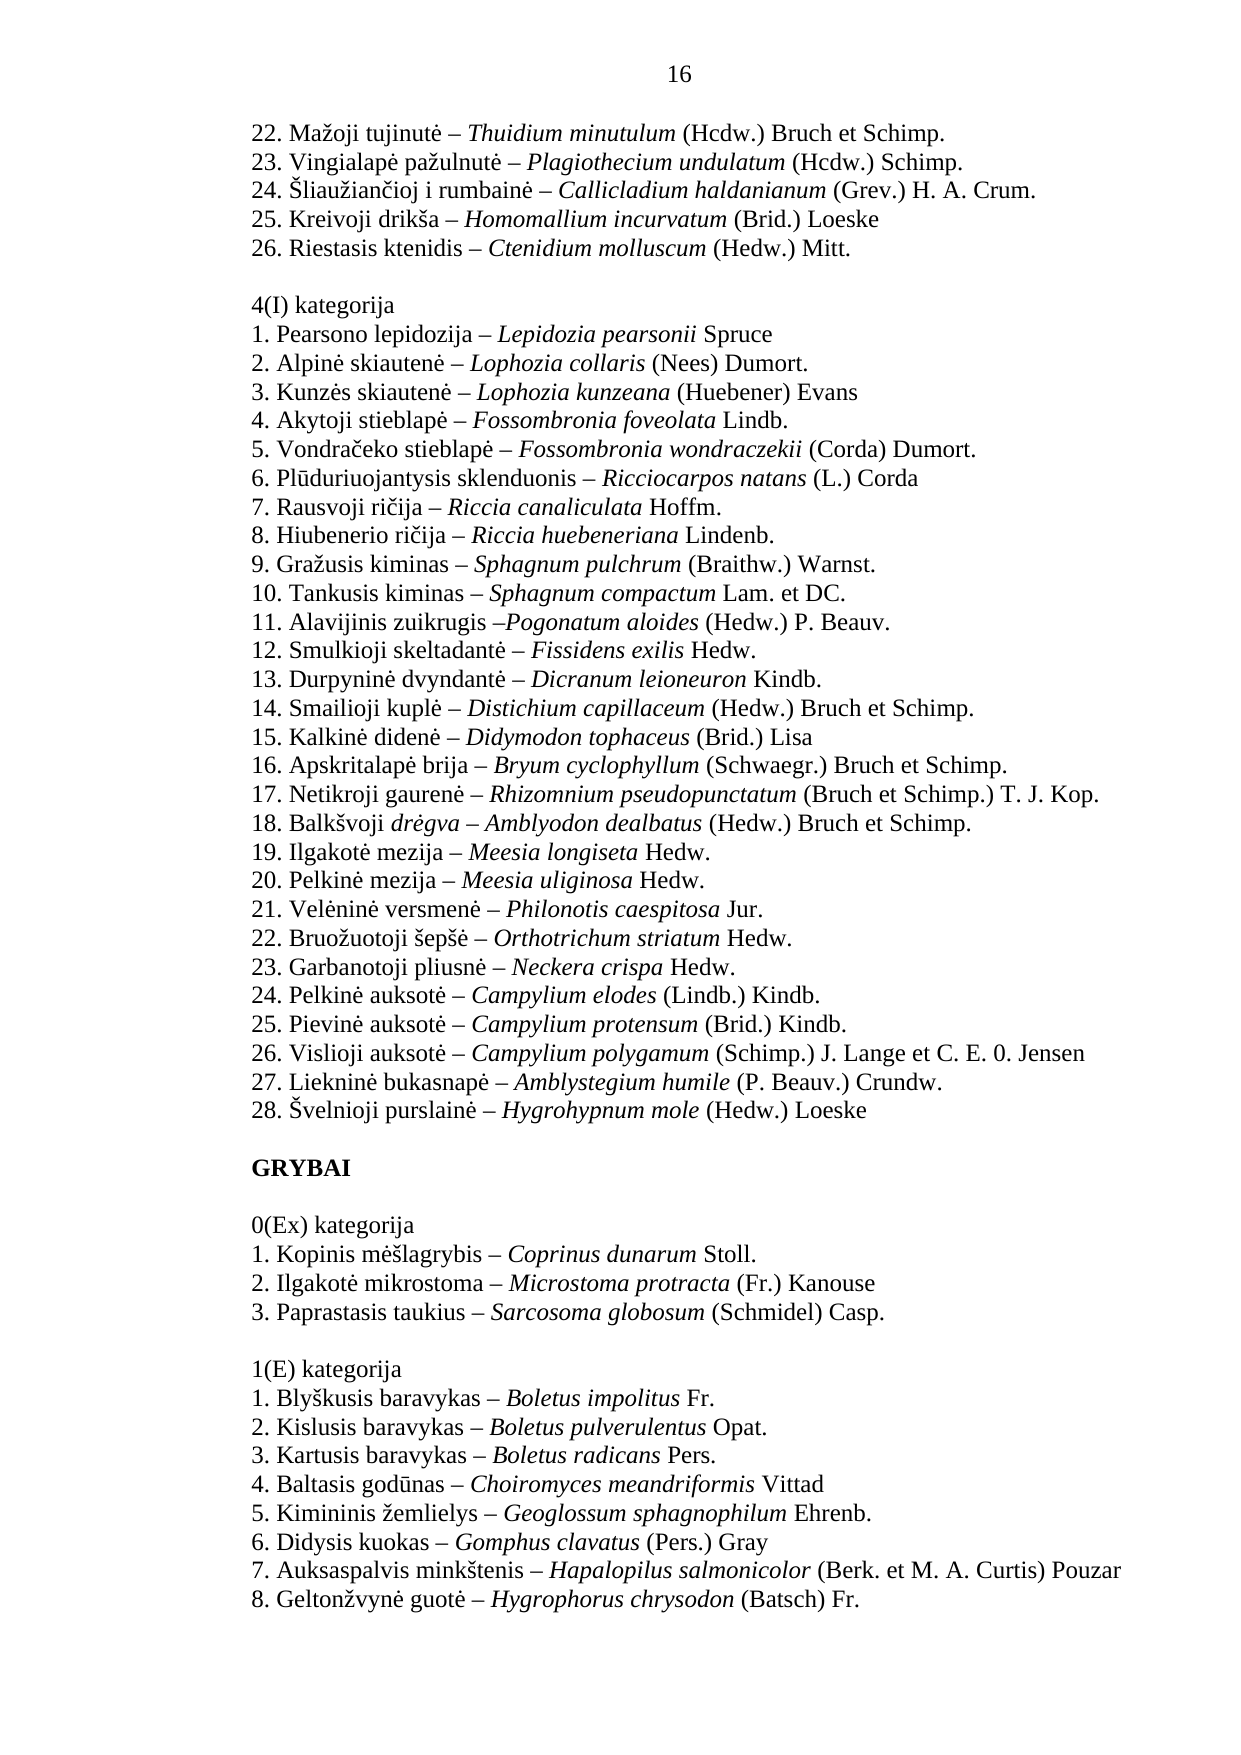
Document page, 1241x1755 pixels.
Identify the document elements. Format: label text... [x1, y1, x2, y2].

text 1. Pearsono lepidozija – Lepidozia pearsonii Spruce [177, 319, 1181, 348]
text 24. Pelkinė auksotė – Campylium elodes (Lindb.) Kindb. [177, 981, 1181, 1009]
text 22. Mažoji tujinutė – Thuidium minutulum (Hcdw.) Bruch et Schimp. [177, 118, 1181, 147]
text 16. Apskritalapė brija – Bryum cyclophyllum (Schwaegr.) Bruch et Schimp. [177, 751, 1181, 779]
text 9. Gražusis kiminas – Sphagnum pulchrum (Braithw.) Warnst. [177, 549, 1181, 578]
text 23. Vingialapė pažulnutė – Plagiothecium undulatum (Hcdw.) Schimp. [177, 147, 1181, 176]
text 18. Balkšvoji drėgva – Amblyodon dealbatus (Hedw.) Bruch et Schimp. [177, 808, 1181, 837]
text 10. Tankusis kiminas – Sphagnum compactum Lam. et DC. [177, 578, 1181, 607]
text 26. Vislioji auksotė – Campylium polygamum (Schimp.) J. Lange et C. E. 0. Jensen [177, 1038, 1181, 1067]
text GRYBAI [177, 1153, 1181, 1182]
text 1. Kopinis mėšlagrybis – Coprinus dunarum Stoll. [177, 1239, 1181, 1268]
text 4. Baltasis godūnas – Choiromyces meandriformis Vittad [177, 1469, 1181, 1498]
text 0(Ex) kategorija [177, 1211, 1181, 1239]
text 8. Geltonžvynė guotė – Hygrophorus chrysodon (Batsch) Fr. [177, 1584, 1181, 1613]
text 28. Švelnioji purslainė – Hygrohypnum mole (Hedw.) Loeske [177, 1096, 1181, 1124]
text 22. Bruožuotoji šepšė – Orthotrichum striatum Hedw. [177, 923, 1181, 952]
text 11. Alavijinis zuikrugis –Pogonatum aloides (Hedw.) P. Beauv. [177, 607, 1181, 636]
text 13. Durpyninė dvyndantė – Dicranum leioneuron Kindb. [177, 664, 1181, 693]
text 15. Kalkinė didenė – Didymodon tophaceus (Brid.) Lisa [177, 722, 1181, 751]
text 23. Garbanotoji pliusnė – Neckera crispa Hedw. [177, 952, 1181, 981]
text 19. Ilgakotė mezija – Meesia longiseta Hedw. [177, 837, 1181, 866]
text 4. Akytoji stieblapė – Fossombronia foveolata Lindb. [177, 406, 1181, 434]
text 6. Plūduriuojantysis sklenduonis – Ricciocarpos natans (L.) Corda [177, 463, 1181, 492]
text 24. Šliaužiančioj i rumbainė – Callicladium haldanianum (Grev.) H. A. Crum. [177, 176, 1181, 204]
text 6. Didysis kuokas – Gomphus clavatus (Pers.) Gray [177, 1527, 1181, 1556]
text 26. Riestasis ktenidis – Ctenidium molluscum (Hedw.) Mitt. [177, 233, 1181, 262]
text 2. Ilgakotė mikrostoma – Microstoma protracta (Fr.) Kanouse [177, 1268, 1181, 1297]
text 7. Auksaspalvis minkštenis – Hapalopilus salmonicolor (Berk. et M. A. Curtis) Pouzar [177, 1556, 1181, 1584]
text 1(E) kategorija [177, 1354, 1181, 1383]
text 3. Kunzės skiautenė – Lophozia kunzeana (Huebener) Evans [177, 377, 1181, 406]
text 17. Netikroji gaurenė – Rhizomnium pseudopunctatum (Bruch et Schimp.) T. J. Kop. [177, 779, 1181, 808]
text 3. Kartusis baravykas – Boletus radicans Pers. [177, 1441, 1181, 1469]
text 5. Vondračeko stieblapė – Fossombronia wondraczekii (Corda) Dumort. [177, 434, 1181, 463]
text 2. Alpinė skiautenė – Lophozia collaris (Nees) Dumort. [177, 348, 1181, 377]
text 12. Smulkioji skeltadantė – Fissidens exilis Hedw. [177, 636, 1181, 664]
text 1. Blyškusis baravykas – Boletus impolitus Fr. [177, 1383, 1181, 1412]
text 14. Smailioji kuplė – Distichium capillaceum (Hedw.) Bruch et Schimp. [177, 693, 1181, 722]
text 27. Liekninė bukasnapė – Amblystegium humile (P. Beauv.) Crundw. [177, 1067, 1181, 1096]
text 8. Hiubenerio ričija – Riccia huebeneriana Lindenb. [177, 521, 1181, 549]
text 7. Rausvoji ričija – Riccia canaliculata Hoffm. [177, 492, 1181, 521]
text 4(I) kategorija [177, 291, 1181, 319]
text 21. Velėninė versmenė – Philonotis caespitosa Jur. [177, 894, 1181, 923]
text 25. Kreivoji drikša – Homomallium incurvatum (Brid.) Loeske [177, 204, 1181, 233]
text 3. Paprastasis taukius – Sarcosoma globosum (Schmidel) Casp. [177, 1297, 1181, 1326]
text 2. Kislusis baravykas – Boletus pulverulentus Opat. [177, 1412, 1181, 1441]
text 25. Pievinė auksotė – Campylium protensum (Brid.) Kindb. [177, 1009, 1181, 1038]
text 20. Pelkinė mezija – Meesia uliginosa Hedw. [177, 866, 1181, 894]
text 5. Kimininis žemlielys – Geoglossum sphagnophilum Ehrenb. [177, 1498, 1181, 1527]
